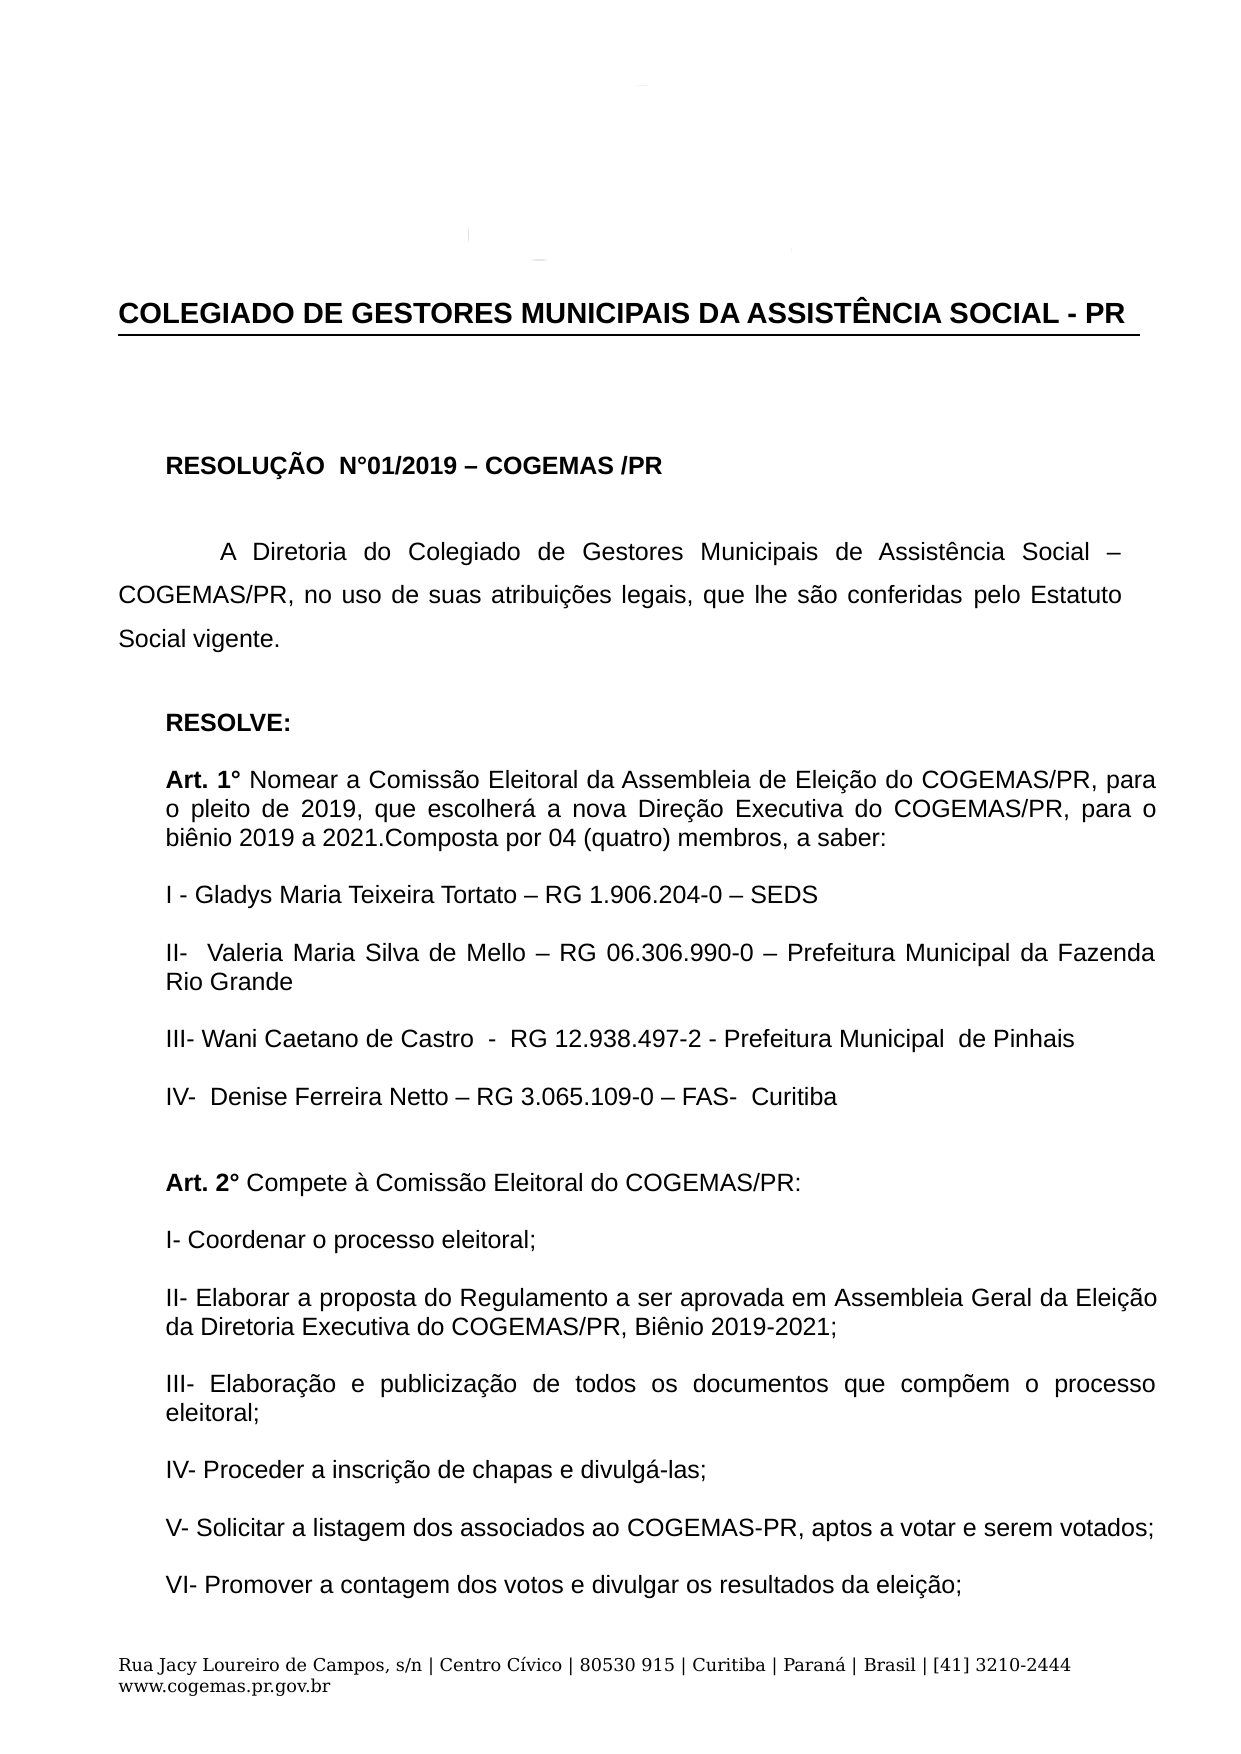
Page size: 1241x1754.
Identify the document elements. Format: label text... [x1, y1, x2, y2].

text A Diretoria do Colegiado de Gestores Municipais de Assistência Social – COGEMAS/PR, no uso de suas atribuições legais, que lhe são conferidas pelo Estatuto Social vigente. [118, 537, 1122, 652]
text Art. 2° Compete à Comissão Eleitoral do COGEMAS/PR: [165, 1168, 1157, 1197]
text II- Valeria Maria Silva de Mello – RG 06.306.990-0 – Prefeitura Municipal da Fazenda Rio Grande [165, 938, 1157, 996]
text RESOLVE: [165, 708, 1157, 737]
text Art. 1° Nomear a Comissão Eleitoral da Assembleia de Eleição do COGEMAS/PR, para o pleito de 2019, que escolherá a nova Direção Executiva do COGEMAS/PR, para o biênio 2019 a 2021.Composta por 04 (quatro) membros, a saber: [165, 766, 1157, 852]
text IV- Proceder a inscrição de chapas e divulgá-las; [165, 1456, 1157, 1484]
text II- Elaborar a proposta do Regulamento a ser aprovada em Assembleia Geral da Eleição da Diretoria Executiva do COGEMAS/PR, Biênio 2019-2021; [165, 1283, 1157, 1341]
text IV- Denise Ferreira Netto – RG 3.065.109-0 – FAS- Curitiba [165, 1082, 1157, 1111]
text RESOLUÇÃO N°01/2019 – COGEMAS /PR [165, 451, 1157, 480]
text COLEGIADO DE GESTORES MUNICIPAIS DA ASSISTÊNCIA SOCIAL - PR [118, 296, 1140, 334]
text III- Wani Caetano de Castro - RG 12.938.497-2 - Prefeitura Municipal de Pinhais [165, 1024, 1157, 1053]
text III- Elaboração e publicização de todos os documentos que compõem o processo eleitoral; [165, 1369, 1157, 1427]
text VI- Promover a contagem dos votos e divulgar os resultados da eleição; [165, 1571, 1157, 1599]
text V- Solicitar a listagem dos associados ao COGEMAS-PR, aptos a votar e serem votados; [165, 1513, 1157, 1542]
text I - Gladys Maria Teixeira Tortato – RG 1.906.204-0 – SEDS [165, 881, 1157, 909]
text I- Coordenar o processo eleitoral; [165, 1226, 1157, 1254]
